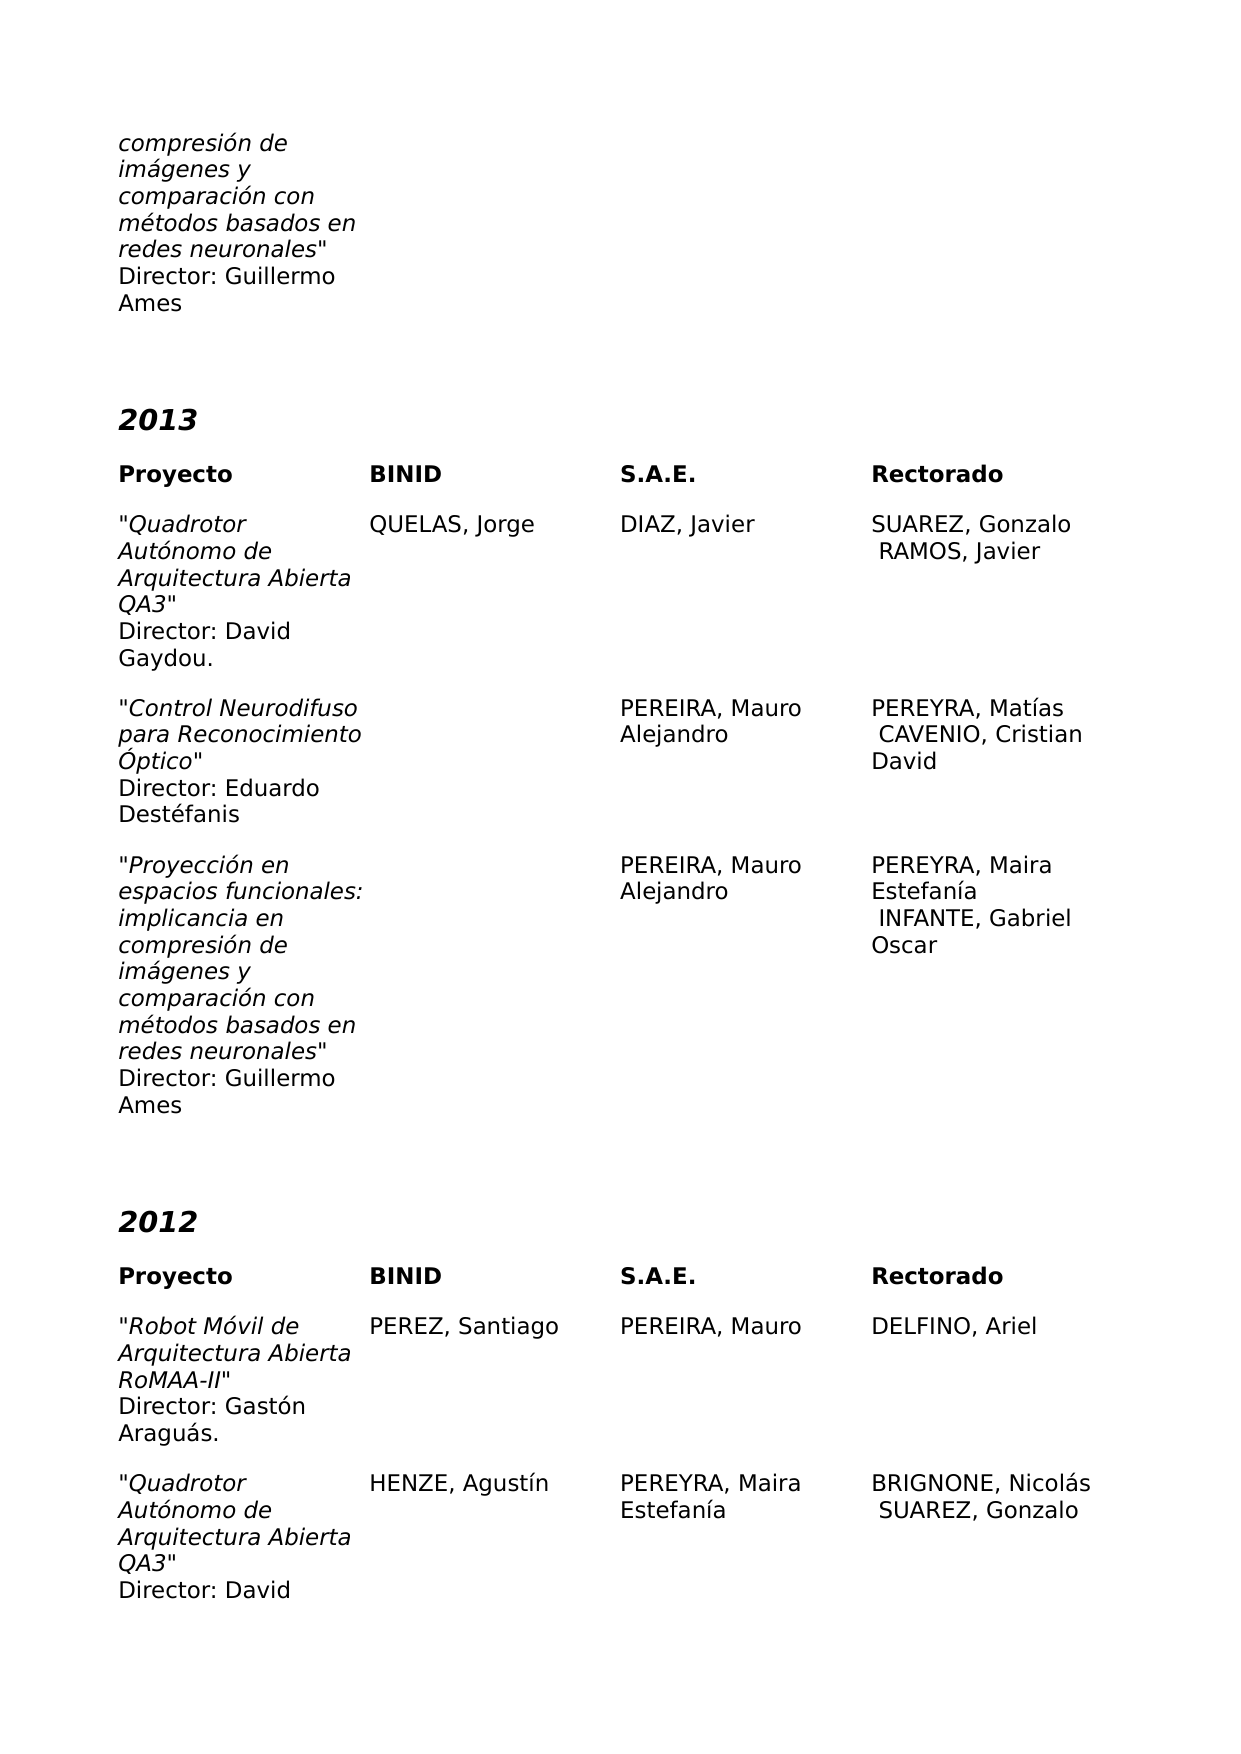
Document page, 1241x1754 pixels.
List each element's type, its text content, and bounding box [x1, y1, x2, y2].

table_cell PEREYRA, Maira Estefanía [620, 1459, 871, 1604]
table_cell DIAZ, Javier [620, 500, 871, 683]
table_cell "Robot Móvil de Arquitectura Abierta RoMAA-II" Director: Gastón Araguás. [118, 1302, 369, 1458]
table_cell [369, 118, 620, 328]
table_header BINID [369, 1251, 620, 1302]
table_cell [871, 118, 1122, 328]
table_cell PEREIRA, Mauro Alejandro [620, 840, 871, 1130]
table_cell SUAREZ, Gonzalo RAMOS, Javier [871, 500, 1122, 683]
table_cell PEREYRA, Maira Estefanía INFANTE, Gabriel Oscar [871, 840, 1122, 1130]
table_cell HENZE, Agustín [369, 1459, 620, 1604]
table_cell DELFINO, Ariel [871, 1302, 1122, 1458]
table_header Proyecto [118, 450, 369, 500]
subtitle 2013 [118, 403, 1122, 437]
table_cell "Quadrotor Autónomo de Arquitectura Abierta QA3" Director: David Gaydou. [118, 500, 369, 683]
table_cell PEREIRA, Mauro Alejandro [620, 683, 871, 840]
table_cell [620, 118, 871, 328]
table_cell PEREIRA, Mauro [620, 1302, 871, 1458]
table_cell "Proyección en espacios funcionales: implicancia en compresión de imágenes y comparación con métodos basados en redes neuronales" Director: Guillermo Ames [118, 840, 369, 1130]
table_cell [369, 683, 620, 840]
table_cell QUELAS, Jorge [369, 500, 620, 683]
table_cell PEREZ, Santiago [369, 1302, 620, 1458]
subtitle 2012 [118, 1206, 1122, 1239]
table_cell BRIGNONE, Nicolás SUAREZ, Gonzalo [871, 1459, 1122, 1604]
table_header S.A.E. [620, 1251, 871, 1302]
table_cell PEREYRA, Matías CAVENIO, Cristian David [871, 683, 1122, 840]
table_header Rectorado [871, 450, 1122, 500]
table_cell [369, 840, 620, 1130]
table_cell "Quadrotor Autónomo de Arquitectura Abierta QA3" Director: David [118, 1459, 369, 1604]
table_header S.A.E. [620, 450, 871, 500]
table_header Proyecto [118, 1251, 369, 1302]
table_header BINID [369, 450, 620, 500]
table_header Rectorado [871, 1251, 1122, 1302]
table_cell compresión de imágenes y comparación con métodos basados en redes neuronales" Director: Guillermo Ames [118, 118, 369, 328]
table_cell "Control Neurodifuso para Reconocimiento Óptico" Director: Eduardo Destéfanis [118, 683, 369, 840]
